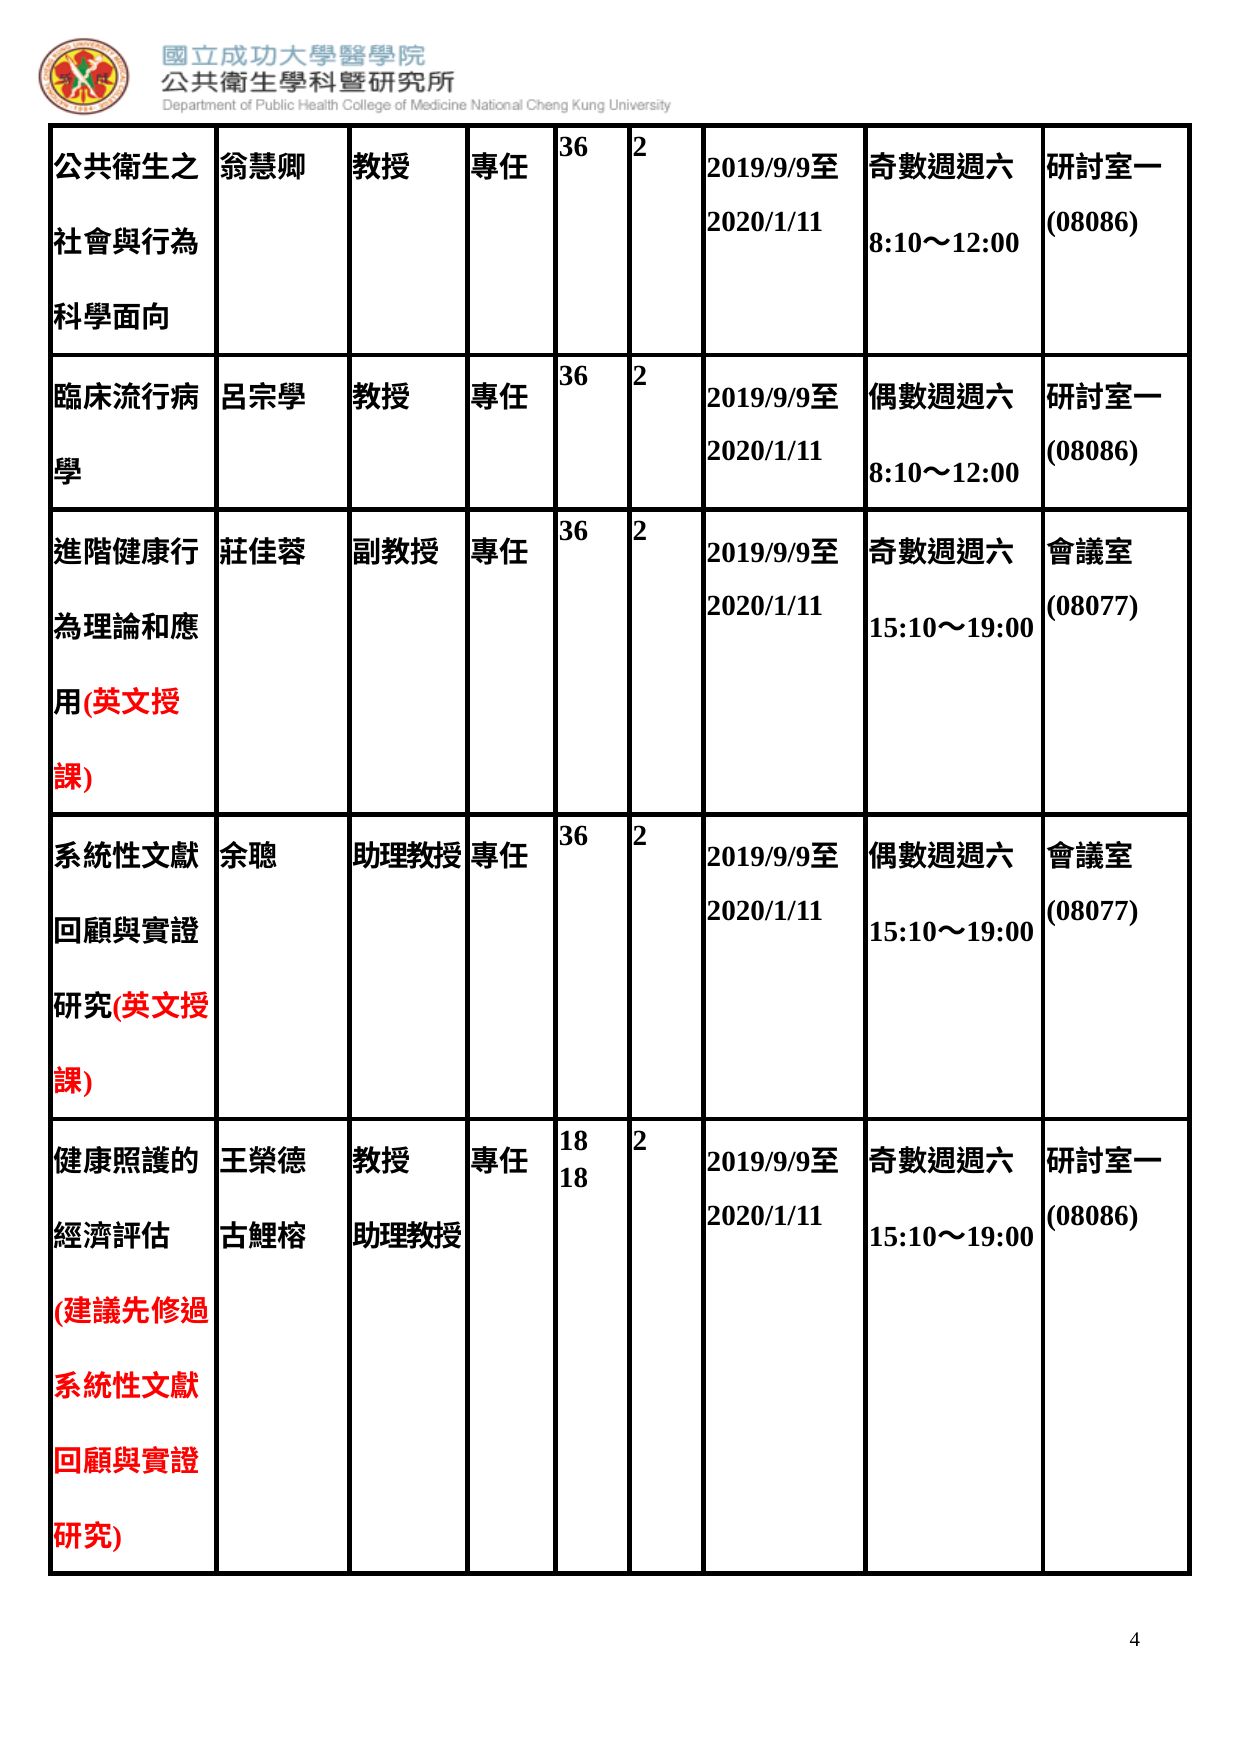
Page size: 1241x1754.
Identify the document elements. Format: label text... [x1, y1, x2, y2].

table_cell 36 [558, 512, 627, 812]
table_cell 研討室一 (08086) [1045, 1121, 1187, 1571]
table_cell 奇數週週六 15:10～19:00 [868, 512, 1041, 812]
table_cell 2 [632, 817, 701, 1117]
table_cell 會議室 (08077) [1045, 817, 1187, 1117]
table_cell 偶數週週六 15:10～19:00 [868, 817, 1041, 1117]
table_cell 會議室 (08077) [1045, 512, 1187, 812]
table_cell 專任 [470, 512, 553, 812]
table_cell 2 [632, 128, 701, 352]
table_cell 18 18 [558, 1121, 627, 1571]
table_cell 36 [558, 357, 627, 507]
table_cell 系統性文獻回顧與實證研究(英文授課) [53, 817, 214, 1117]
table_cell 奇數週週六 8:10～12:00 [868, 128, 1041, 352]
table_cell 副教授 [352, 512, 465, 812]
table_cell 公共衛生之社會與行為科學面向 [53, 128, 214, 352]
table_cell 2 [632, 512, 701, 812]
table_cell 余聰 [219, 817, 347, 1117]
picture [0, 24, 762, 122]
table_cell 研討室一(08086) [1045, 357, 1187, 507]
table_cell 36 [558, 128, 627, 352]
table_cell 臨床流行病學 [53, 357, 214, 507]
table_cell 偶數週週六 8:10～12:00 [868, 357, 1041, 507]
table_cell 助理教授 [352, 817, 465, 1117]
table_cell 教授 助理教授 [352, 1121, 465, 1571]
table_cell 2019/9/9至2020/1/11 [706, 1121, 863, 1571]
table_cell 2019/9/9至2020/1/11 [706, 128, 863, 352]
table_cell 2019/9/9至2020/1/11 [706, 512, 863, 812]
table_cell 健康照護的經濟評估 (建議先修過系統性文獻回顧與實證研究) [53, 1121, 214, 1571]
table_cell 2019/9/9至2020/1/11 [706, 817, 863, 1117]
table_cell 2 [632, 357, 701, 507]
table_cell 36 [558, 817, 627, 1117]
table_cell 莊佳蓉 [219, 512, 347, 812]
table_cell 教授 [352, 357, 465, 507]
table_cell 專任 [470, 357, 553, 507]
table_cell 進階健康行為理論和應用(英文授課) [53, 512, 214, 812]
table_cell 教授 [352, 128, 465, 352]
table_cell 呂宗學 [219, 357, 347, 507]
table_cell 王榮德 古鯉榕 [219, 1121, 347, 1571]
table_cell 專任 [470, 128, 553, 352]
table_cell 研討室一(08086) [1045, 128, 1187, 352]
table_cell 專任 [470, 1121, 553, 1571]
table_cell 翁慧卿 [219, 128, 347, 352]
table_cell 奇數週週六 15:10～19:00 [868, 1121, 1041, 1571]
table_cell 2019/9/9至2020/1/11 [706, 357, 863, 507]
table_cell 2 [632, 1121, 701, 1571]
table_cell 專任 [470, 817, 553, 1117]
